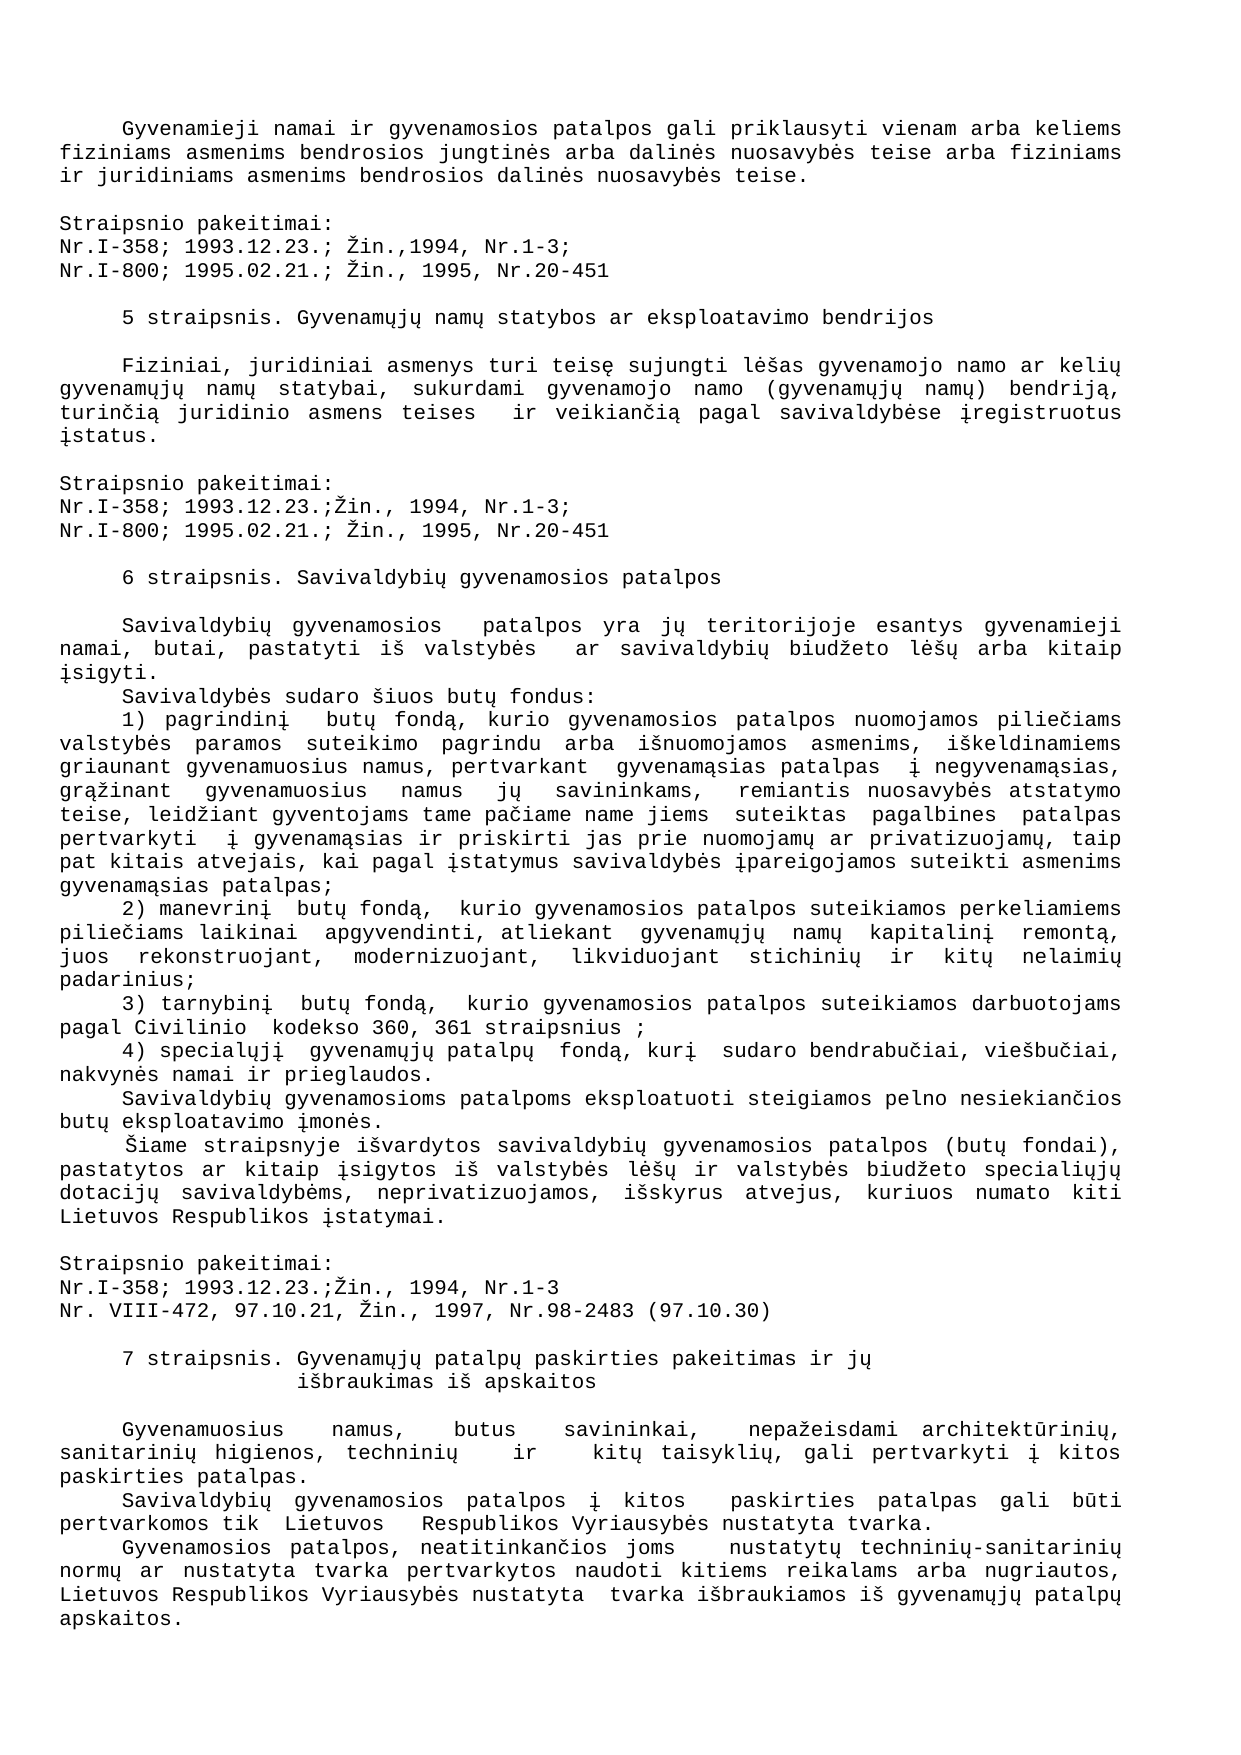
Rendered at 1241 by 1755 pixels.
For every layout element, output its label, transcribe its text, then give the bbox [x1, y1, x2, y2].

text Šiame straipsnyje išvardytos savivaldybių gyvenamosios patalpos (butų fondai), pastatytos ar kitaip įsigytos iš valstybės lėšų ir valstybės biudžeto specialiųjų dotacijų savivaldybėms, neprivatizuojamos, išskyrus atvejus, kuriuos numato kiti Lietuvos Respublikos įstatymai. [59, 1135, 1122, 1229]
text 3) tarnybinį butų fondą, kurio gyvenamosios patalpos suteikiamos darbuotojams pagal Civilinio kodekso 360, 361 straipsnius ; [59, 993, 1122, 1040]
text 1) pagrindinį butų fondą, kurio gyvenamosios patalpos nuomojamos piliečiams valstybės paramos suteikimo pagrindu arba išnuomojamos asmenims, iškeldinamiems griaunant gyvenamuosius namus, pertvarkant gyvenamąsias patalpas į negyvenamąsias, grąžinant gyvenamuosius namus jų savininkams, remiantis nuosavybės atstatymo teise, leidžiant gyventojams tame pačiame name jiems suteiktas pagalbines patalpas pertvarkyti į gyvenamąsias ir priskirti jas prie nuomojamų ar privatizuojamų, taip pat kitais atvejais, kai pagal įstatymus savivaldybės įpareigojamos suteikti asmenims gyvenamąsias patalpas; [59, 709, 1122, 898]
text Savivaldybių gyvenamosios patalpos į kitos paskirties patalpas gali būti pertvarkomos tik Lietuvos Respublikos Vyriausybės nustatyta tvarka. [59, 1489, 1122, 1537]
text Nr.I-800; 1995.02.21.; Žin., 1995, Nr.20-451 [59, 260, 1122, 284]
text 6 straipsnis. Savivaldybių gyvenamosios patalpos [59, 567, 1122, 591]
text Nr. VIII-472, 97.10.21, Žin., 1997, Nr.98-2483 (97.10.30) [59, 1300, 1122, 1324]
text 2) manevrinį butų fondą, kurio gyvenamosios patalpos suteikiamos perkeliamiems piliečiams laikinai apgyvendinti, atliekant gyvenamųjų namų kapitalinį remontą, juos rekonstruojant, modernizuojant, likviduojant stichinių ir kitų nelaimių padarinius; [59, 898, 1122, 993]
text Savivaldybės sudaro šiuos butų fondus: [59, 686, 1122, 709]
text Nr.I-800; 1995.02.21.; Žin., 1995, Nr.20-451 [59, 520, 1122, 544]
text išbraukimas iš apskaitos [59, 1371, 1122, 1395]
text Straipsnio pakeitimai: [59, 1253, 1122, 1277]
text Nr.I-358; 1993.12.23.;Žin., 1994, Nr.1-3; [59, 496, 1122, 520]
text 4) specialųjį gyvenamųjų patalpų fondą, kurį sudaro bendrabučiai, viešbučiai, nakvynės namai ir prieglaudos. [59, 1040, 1122, 1088]
text Gyvenamieji namai ir gyvenamosios patalpos gali priklausyti vienam arba keliems fiziniams asmenims bendrosios jungtinės arba dalinės nuosavybės teise arba fiziniams ir juridiniams asmenims bendrosios dalinės nuosavybės teise. [59, 118, 1122, 189]
text 5 straipsnis. Gyvenamųjų namų statybos ar eksploatavimo bendrijos [59, 307, 1122, 331]
text Fiziniai, juridiniai asmenys turi teisę sujungti lėšas gyvenamojo namo ar kelių gyvenamųjų namų statybai, sukurdami gyvenamojo namo (gyvenamųjų namų) bendriją, turinčią juridinio asmens teises ir veikiančią pagal savivaldybėse įregistruotus įstatus. [59, 354, 1122, 449]
text Nr.I-358; 1993.12.23.;Žin., 1994, Nr.1-3 [59, 1277, 1122, 1300]
text Straipsnio pakeitimai: [59, 213, 1122, 236]
text Savivaldybių gyvenamosios patalpos yra jų teritorijoje esantys gyvenamieji namai, butai, pastatyti iš valstybės ar savivaldybių biudžeto lėšų arba kitaip įsigyti. [59, 615, 1122, 686]
text Straipsnio pakeitimai: [59, 473, 1122, 496]
text Gyvenamuosius namus, butus savininkai, nepažeisdami architektūrinių, sanitarinių higienos, techninių ir kitų taisyklių, gali pertvarkyti į kitos paskirties patalpas. [59, 1419, 1122, 1489]
text 7 straipsnis. Gyvenamųjų patalpų paskirties pakeitimas ir jų [59, 1348, 1122, 1371]
text Nr.I-358; 1993.12.23.; Žin.,1994, Nr.1-3; [59, 236, 1122, 260]
text Savivaldybių gyvenamosioms patalpoms eksploatuoti steigiamos pelno nesiekiančios butų eksploatavimo įmonės. [59, 1088, 1122, 1135]
text Gyvenamosios patalpos, neatitinkančios joms nustatytų techninių-sanitarinių normų ar nustatyta tvarka pertvarkytos naudoti kitiems reikalams arba nugriautos, Lietuvos Respublikos Vyriausybės nustatyta tvarka išbraukiamos iš gyvenamųjų patalpų apskaitos. [59, 1537, 1122, 1631]
